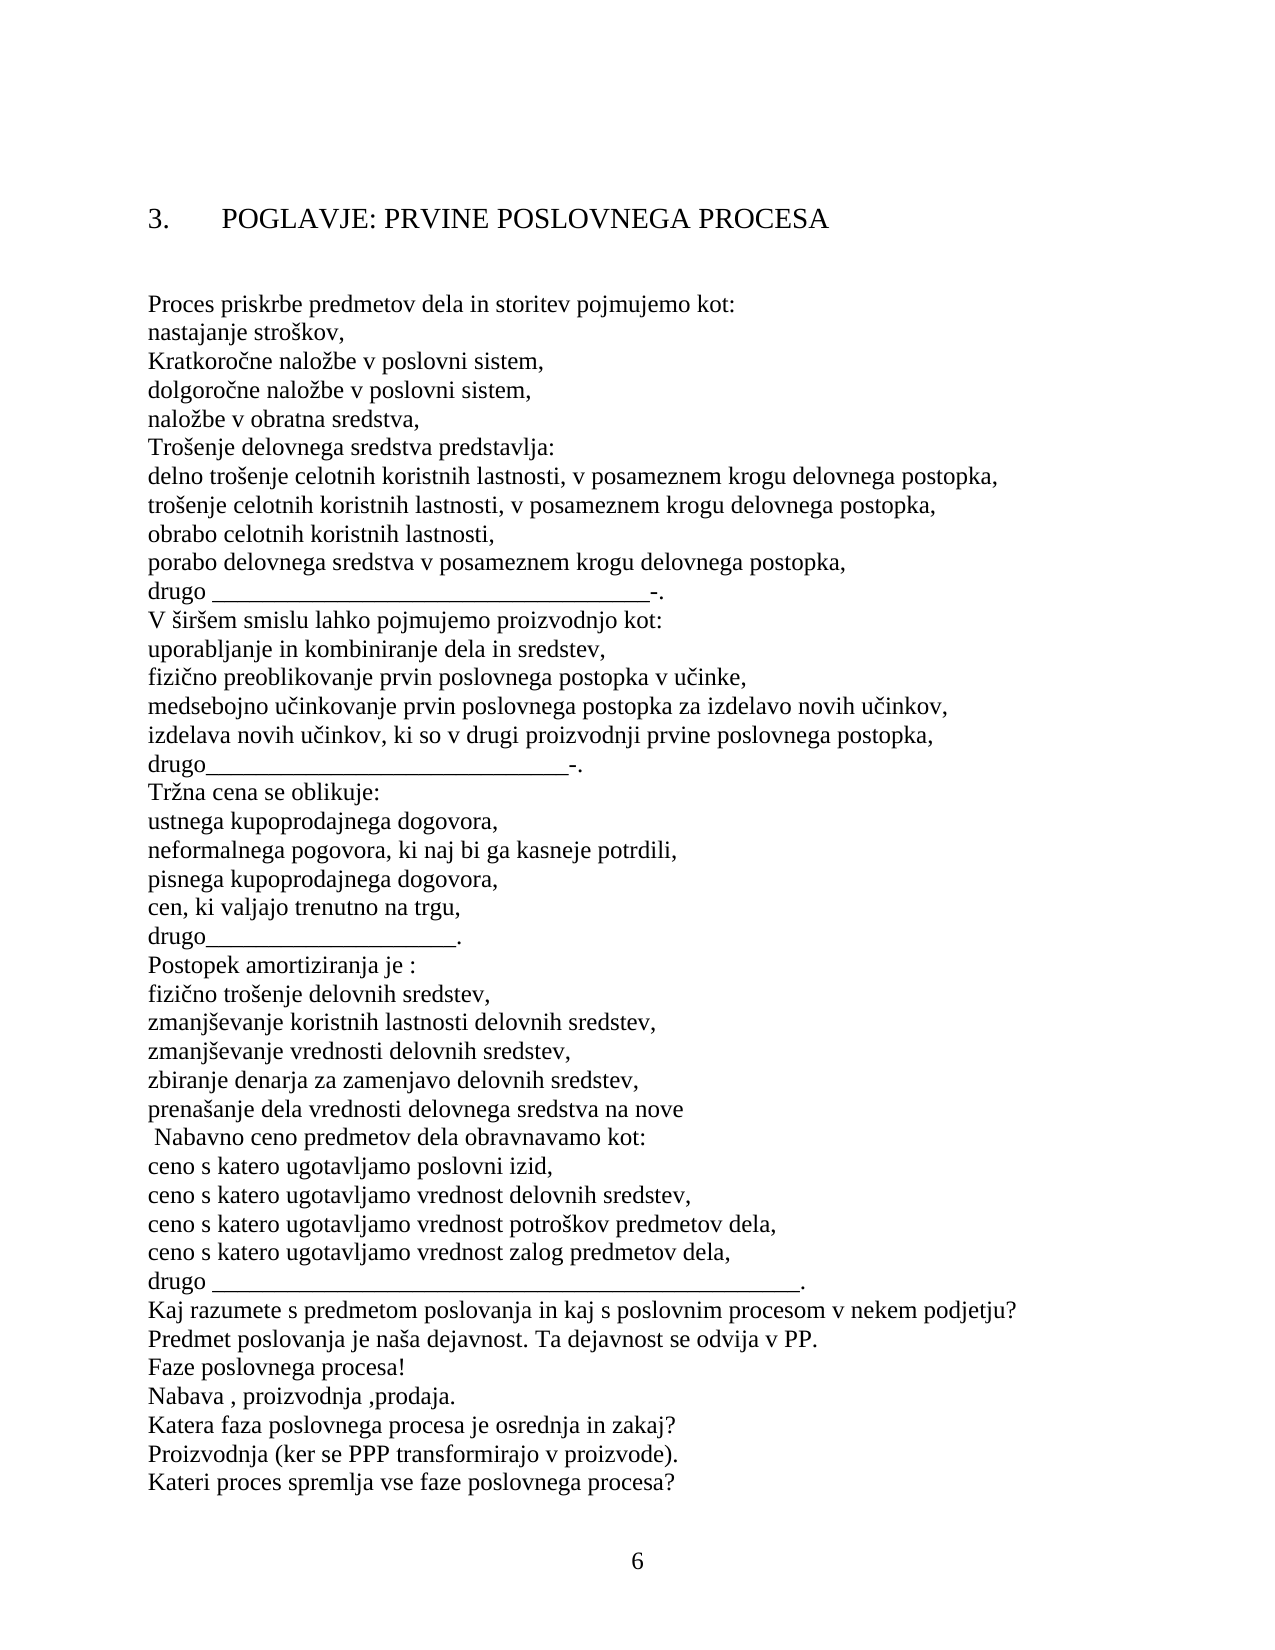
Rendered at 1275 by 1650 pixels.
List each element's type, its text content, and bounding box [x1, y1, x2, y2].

text cen, ki valjajo trenutno na trgu, [148, 892, 1127, 921]
text zmanjševanje vrednosti delovnih sredstev, [148, 1036, 1127, 1065]
text drugo____________________. [148, 921, 1127, 950]
text dolgoročne naložbe v poslovni sistem, [148, 375, 1127, 404]
text V širšem smislu lahko pojmujemo proizvodnjo kot: [148, 605, 1127, 634]
text zbiranje denarja za zamenjavo delovnih sredstev, [148, 1065, 1127, 1094]
text porabo delovnega sredstva v posameznem krogu delovnega postopka, [148, 547, 1127, 576]
text fizično trošenje delovnih sredstev, [148, 979, 1127, 1007]
text Faze poslovnega procesa! [148, 1352, 1127, 1381]
text Nabavno ceno predmetov dela obravnavamo kot: [148, 1122, 1127, 1151]
text Katera faza poslovnega procesa je osrednja in zakaj? [148, 1410, 1127, 1439]
text drugo _______________________________________________. [148, 1266, 1127, 1295]
text ceno s katero ugotavljamo poslovni izid, [148, 1151, 1127, 1180]
text fizično preoblikovanje prvin poslovnega postopka v učinke, [148, 662, 1127, 691]
text obrabo celotnih koristnih lastnosti, [148, 519, 1127, 547]
text Kratkoročne naložbe v poslovni sistem, [148, 346, 1127, 375]
text medsebojno učinkovanje prvin poslovnega postopka za izdelavo novih učinkov, [148, 691, 1127, 720]
text neformalnega pogovora, ki naj bi ga kasneje potrdili, [148, 835, 1127, 864]
text Proces priskrbe predmetov dela in storitev pojmujemo kot: [148, 289, 1127, 317]
text naložbe v obratna sredstva, [148, 404, 1127, 432]
text trošenje celotnih koristnih lastnosti, v posameznem krogu delovnega postopka, [148, 490, 1127, 519]
text prenašanje dela vrednosti delovnega sredstva na nove [148, 1094, 1127, 1122]
text Kaj razumete s predmetom poslovanja in kaj s poslovnim procesom v nekem podjetju? [148, 1295, 1127, 1324]
text ustnega kupoprodajnega dogovora, [148, 806, 1127, 835]
text delno trošenje celotnih koristnih lastnosti, v posameznem krogu delovnega postopka, [148, 461, 1127, 490]
text izdelava novih učinkov, ki so v drugi proizvodnji prvine poslovnega postopka, [148, 720, 1127, 749]
text Proizvodnja (ker se PPP transformirajo v proizvode). [148, 1439, 1127, 1467]
text Predmet poslovanja je naša dejavnost. Ta dejavnost se odvija v PP. [148, 1324, 1127, 1352]
text ceno s katero ugotavljamo vrednost potroškov predmetov dela, [148, 1209, 1127, 1237]
text drugo_____________________________-. [148, 749, 1127, 777]
text ceno s katero ugotavljamo vrednost delovnih sredstev, [148, 1180, 1127, 1209]
text Nabava , proizvodnja ,prodaja. [148, 1381, 1127, 1410]
text nastajanje stroškov, [148, 317, 1127, 346]
text uporabljanje in kombiniranje dela in sredstev, [148, 634, 1127, 662]
text pisnega kupoprodajnega dogovora, [148, 864, 1127, 892]
text Postopek amortiziranja je : [148, 950, 1127, 979]
text drugo ___________________________________-. [148, 576, 1127, 605]
text zmanjševanje koristnih lastnosti delovnih sredstev, [148, 1007, 1127, 1036]
subtitle POGLAVJE: PRVINE POSLOVNEGA PROCESA [148, 201, 1127, 235]
text Kateri proces spremlja vse faze poslovnega procesa? [148, 1467, 1127, 1496]
text Trošenje delovnega sredstva predstavlja: [148, 432, 1127, 461]
text ceno s katero ugotavljamo vrednost zalog predmetov dela, [148, 1237, 1127, 1266]
text Tržna cena se oblikuje: [148, 777, 1127, 806]
